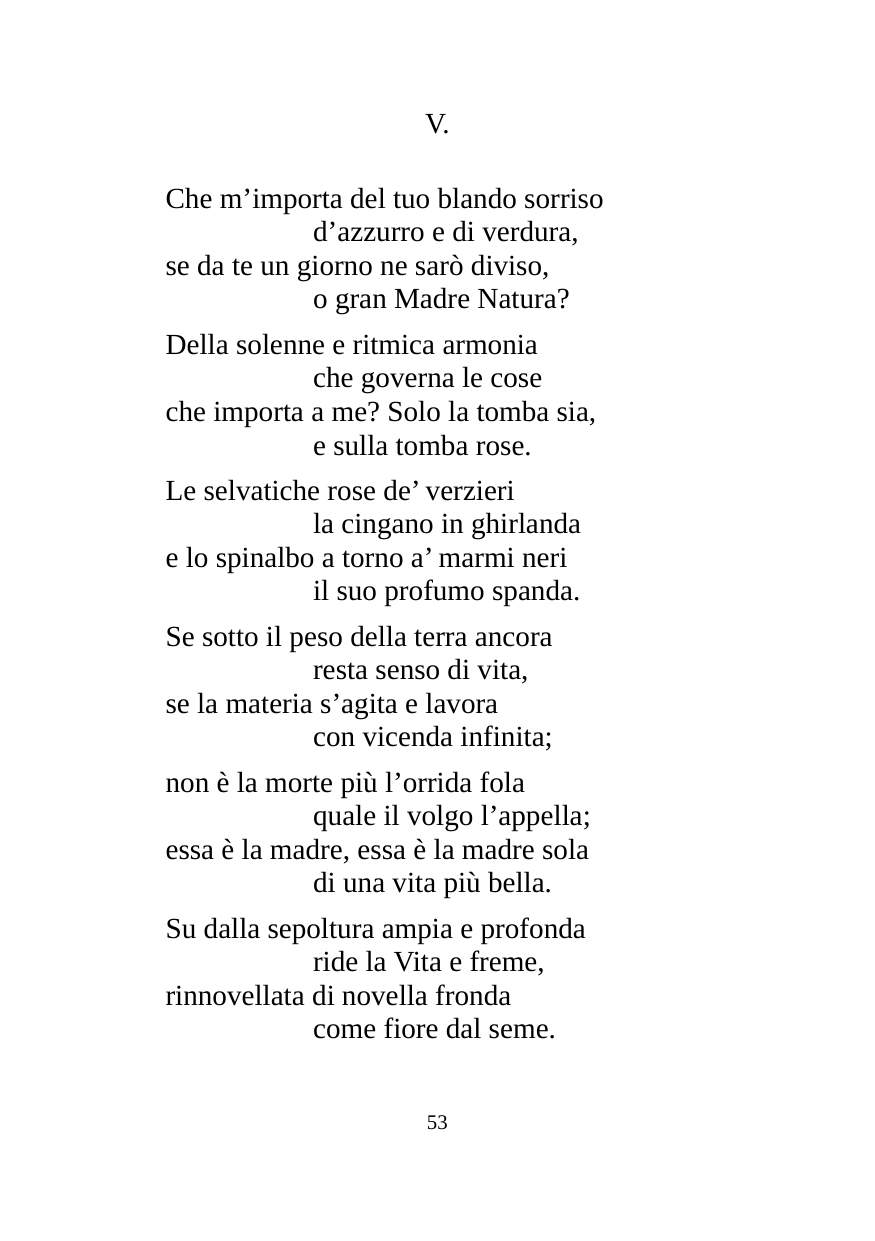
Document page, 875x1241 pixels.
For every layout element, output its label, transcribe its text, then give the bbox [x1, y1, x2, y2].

text Su dalla sepoltura ampia e profonda ride la Vita e freme, [165, 911, 768, 978]
text e lo spinalbo a torno a’ marmi neri il suo profumo spanda. [165, 540, 768, 607]
text non è la morte più l’orrida fola quale il volgo l’appella; [165, 765, 768, 832]
text Le selvatiche rose de’ verzieri la cingano in ghirlanda [165, 473, 768, 540]
text Della solenne e ritmica armonia che governa le cose [165, 327, 768, 394]
text Se sotto il peso della terra ancora resta senso di vita, [165, 619, 768, 686]
text essa è la madre, essa è la madre sola di una vita più bella. [165, 832, 768, 899]
text se da te un giorno ne sarò diviso, o gran Madre Natura? [165, 248, 768, 315]
text V. [106, 106, 768, 140]
text rinnovellata di novella fronda come fiore dal seme. [165, 978, 768, 1045]
text Che m’importa del tuo blando sorriso d’azzurro e di verdura, [165, 181, 768, 248]
text se la materia s’agita e lavora con vicenda infinita; [165, 686, 768, 753]
text che importa a me? Solo la tomba sia, e sulla tomba rose. [165, 394, 768, 461]
